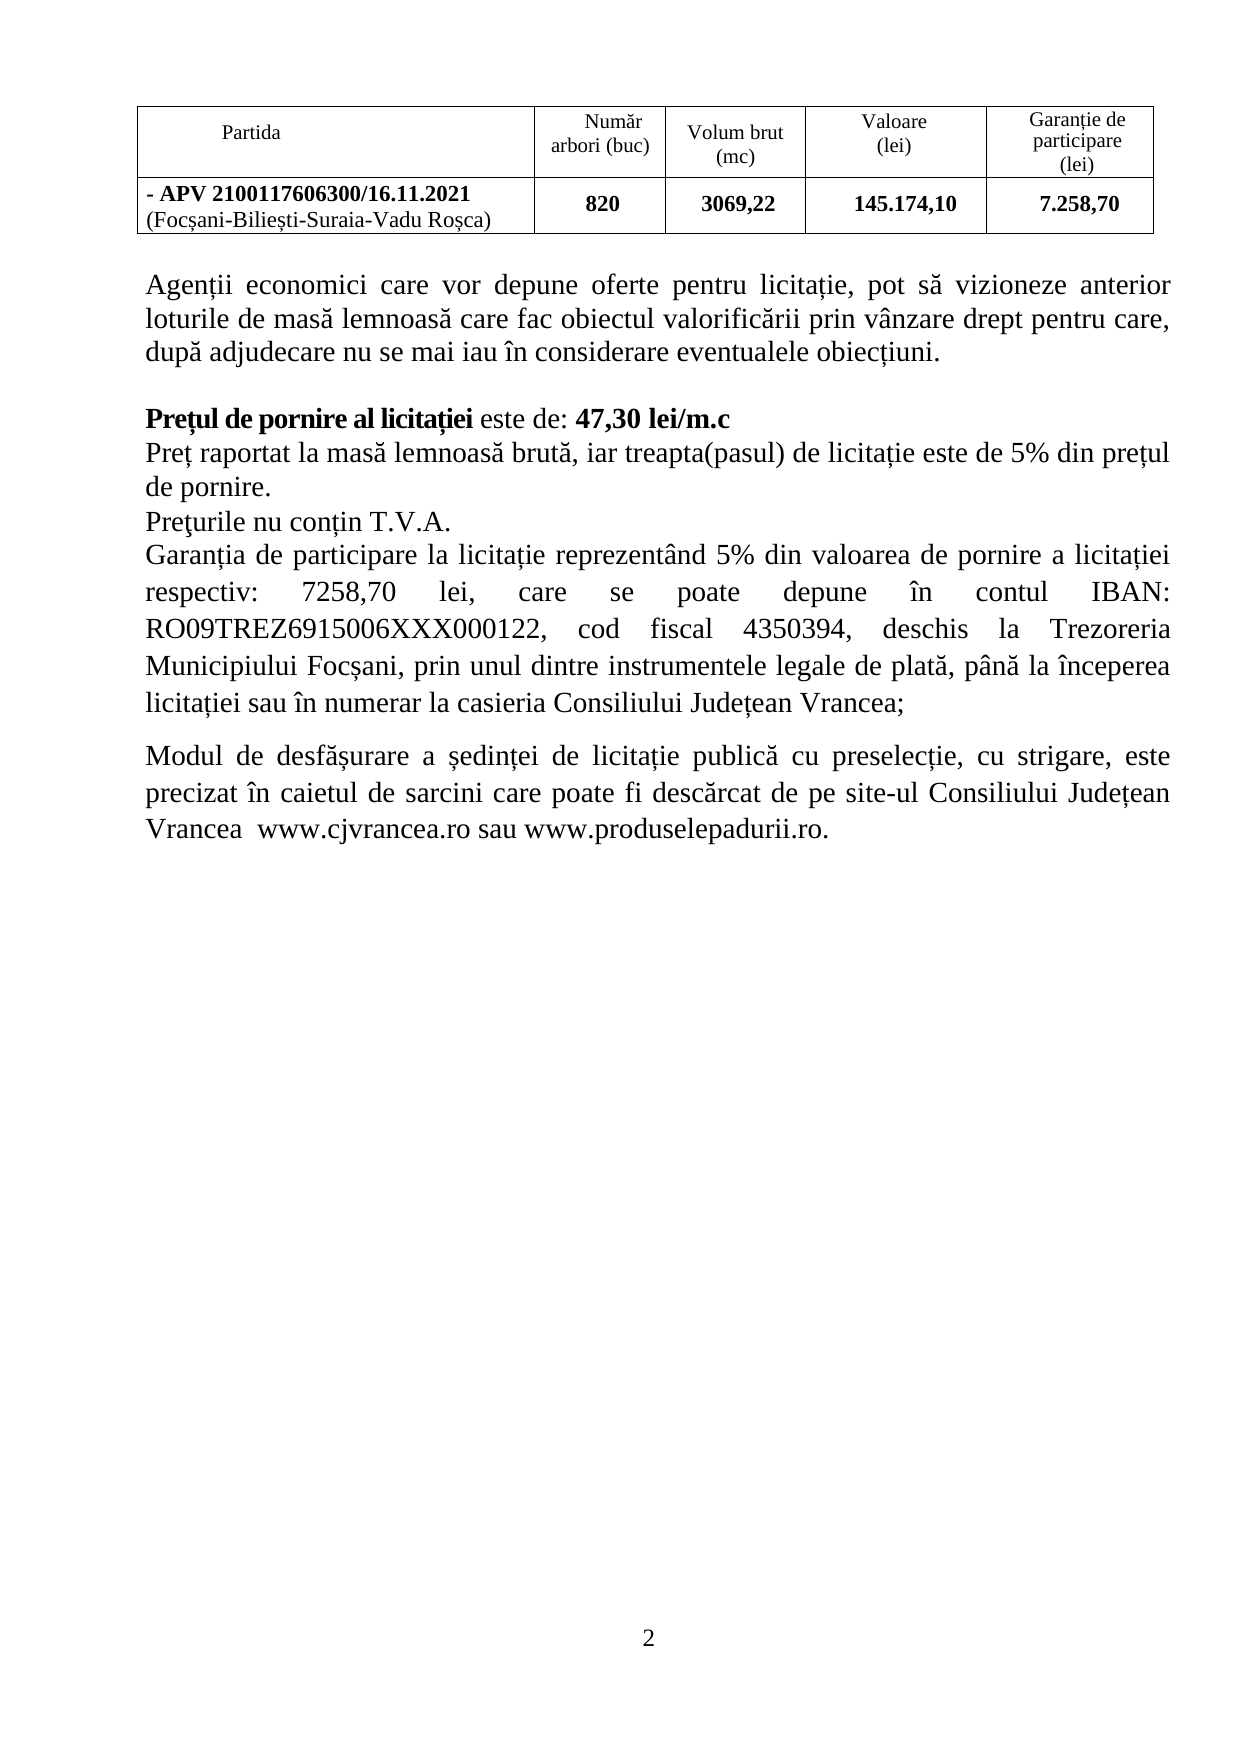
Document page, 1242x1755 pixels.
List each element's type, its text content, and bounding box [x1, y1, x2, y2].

text Agenții economici care vor depune oferte pentru licitație, pot să vizioneze anterior loturile de masă lemnoasă care fac obiectul valorificării prin vânzare drept pentru care, după adjudecare nu se mai iau în considerare eventualele obiecțiuni. [145, 267, 1172, 368]
text Preţurile nu conțin T.V.A. [145, 504, 1172, 537]
table_header Garanție de participare (lei) [987, 107, 1153, 176]
table_header Partida [138, 107, 534, 176]
table_cell - APV 2100117606300/16.11.2021 (Focșani-Biliești-Suraia-Vadu Roșca) [138, 178, 534, 233]
text Garanția de participare la licitație reprezentând 5% din valoarea de pornire a licitației respectiv: 7258,70 lei, care se poate depune în contul IBAN: RO09TREZ6915006XXX000122, cod fiscal 4350394, deschis la Trezoreria Municipiului Focșani, prin unul dintre instrumentele legale de plată, până la începerea licitației sau în numerar la casieria Consiliului Județean Vrancea; [145, 537, 1172, 718]
text Prețul de pornire al licitației este de: 47,30 lei/m.c [145, 402, 1172, 435]
table_cell 145.174,10 [806, 178, 986, 233]
table_header Număr arbori (buc) [535, 107, 665, 176]
table_header Valoare (lei) [806, 107, 986, 176]
table_cell 7.258,70 [987, 178, 1153, 233]
table_header Volum brut (mc) [666, 107, 805, 176]
table_cell 820 [535, 178, 665, 233]
table_cell 3069,22 [666, 178, 805, 233]
text Preț raportat la masă lemnoasă brută, iar treapta(pasul) de licitație este de 5% din prețul de pornire. [145, 435, 1172, 502]
text Modul de desfășurare a ședinței de licitație publică cu preselecție, cu strigare, este precizat în caietul de sarcini care poate fi descărcat de pe site-ul Consiliului Județean Vrancea www.cjvrancea.ro sau www.produselepadurii.ro. [145, 738, 1172, 845]
